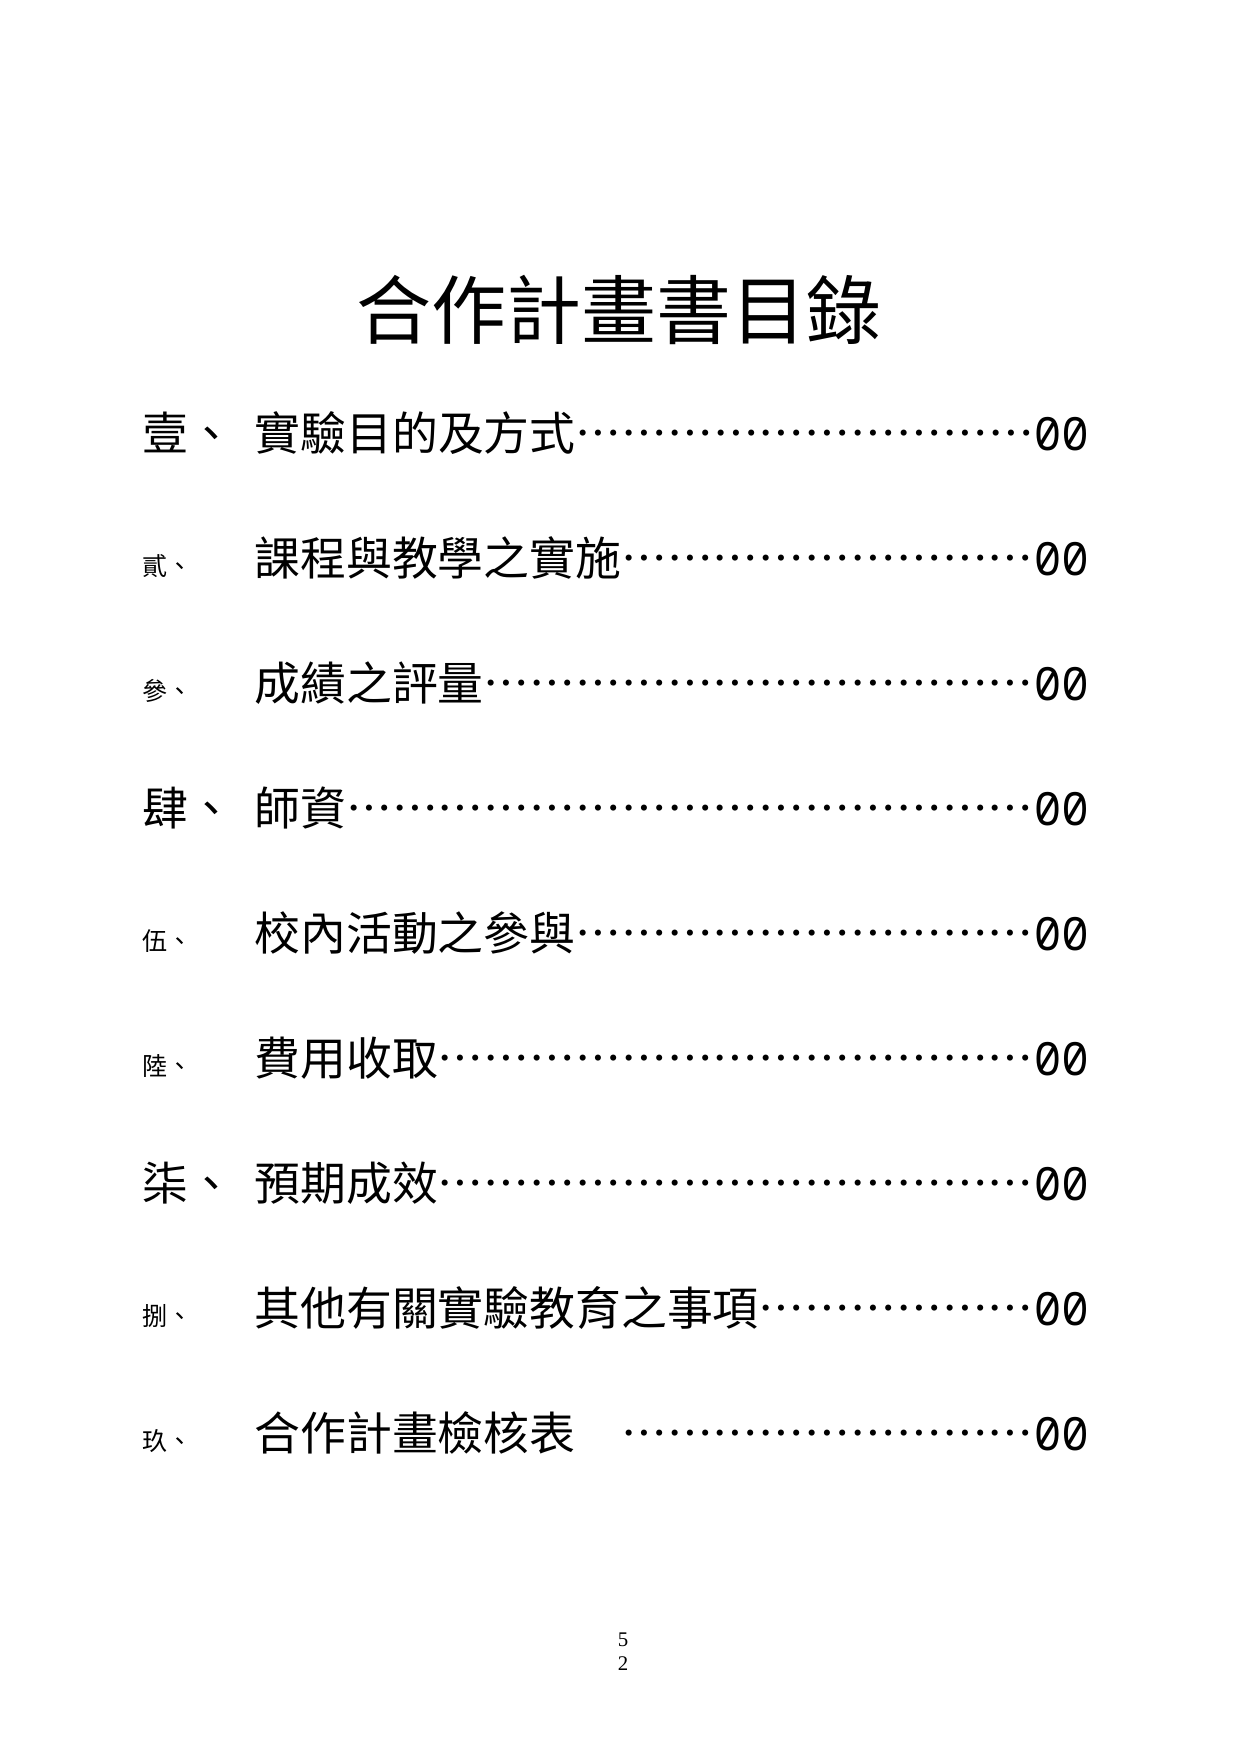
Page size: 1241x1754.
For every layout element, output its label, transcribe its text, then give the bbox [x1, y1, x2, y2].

list 費用收取…………………………………00 [142, 983, 1125, 1108]
list 合作計畫檢核表 ………………………00 [142, 1358, 1125, 1483]
list 實驗目的及方式…………………………00 [142, 358, 1125, 483]
list 師資………………………………………00 [142, 733, 1125, 858]
list 課程與教學之實施………………………00 [142, 483, 1125, 608]
list 預期成效…………………………………00 [142, 1108, 1125, 1233]
list 其他有關實驗教育之事項………………00 [142, 1233, 1125, 1358]
list 成績之評量………………………………00 [142, 608, 1125, 733]
text 合作計畫書目錄 [112, 233, 1125, 358]
list 校內活動之參與…………………………00 [142, 858, 1125, 983]
